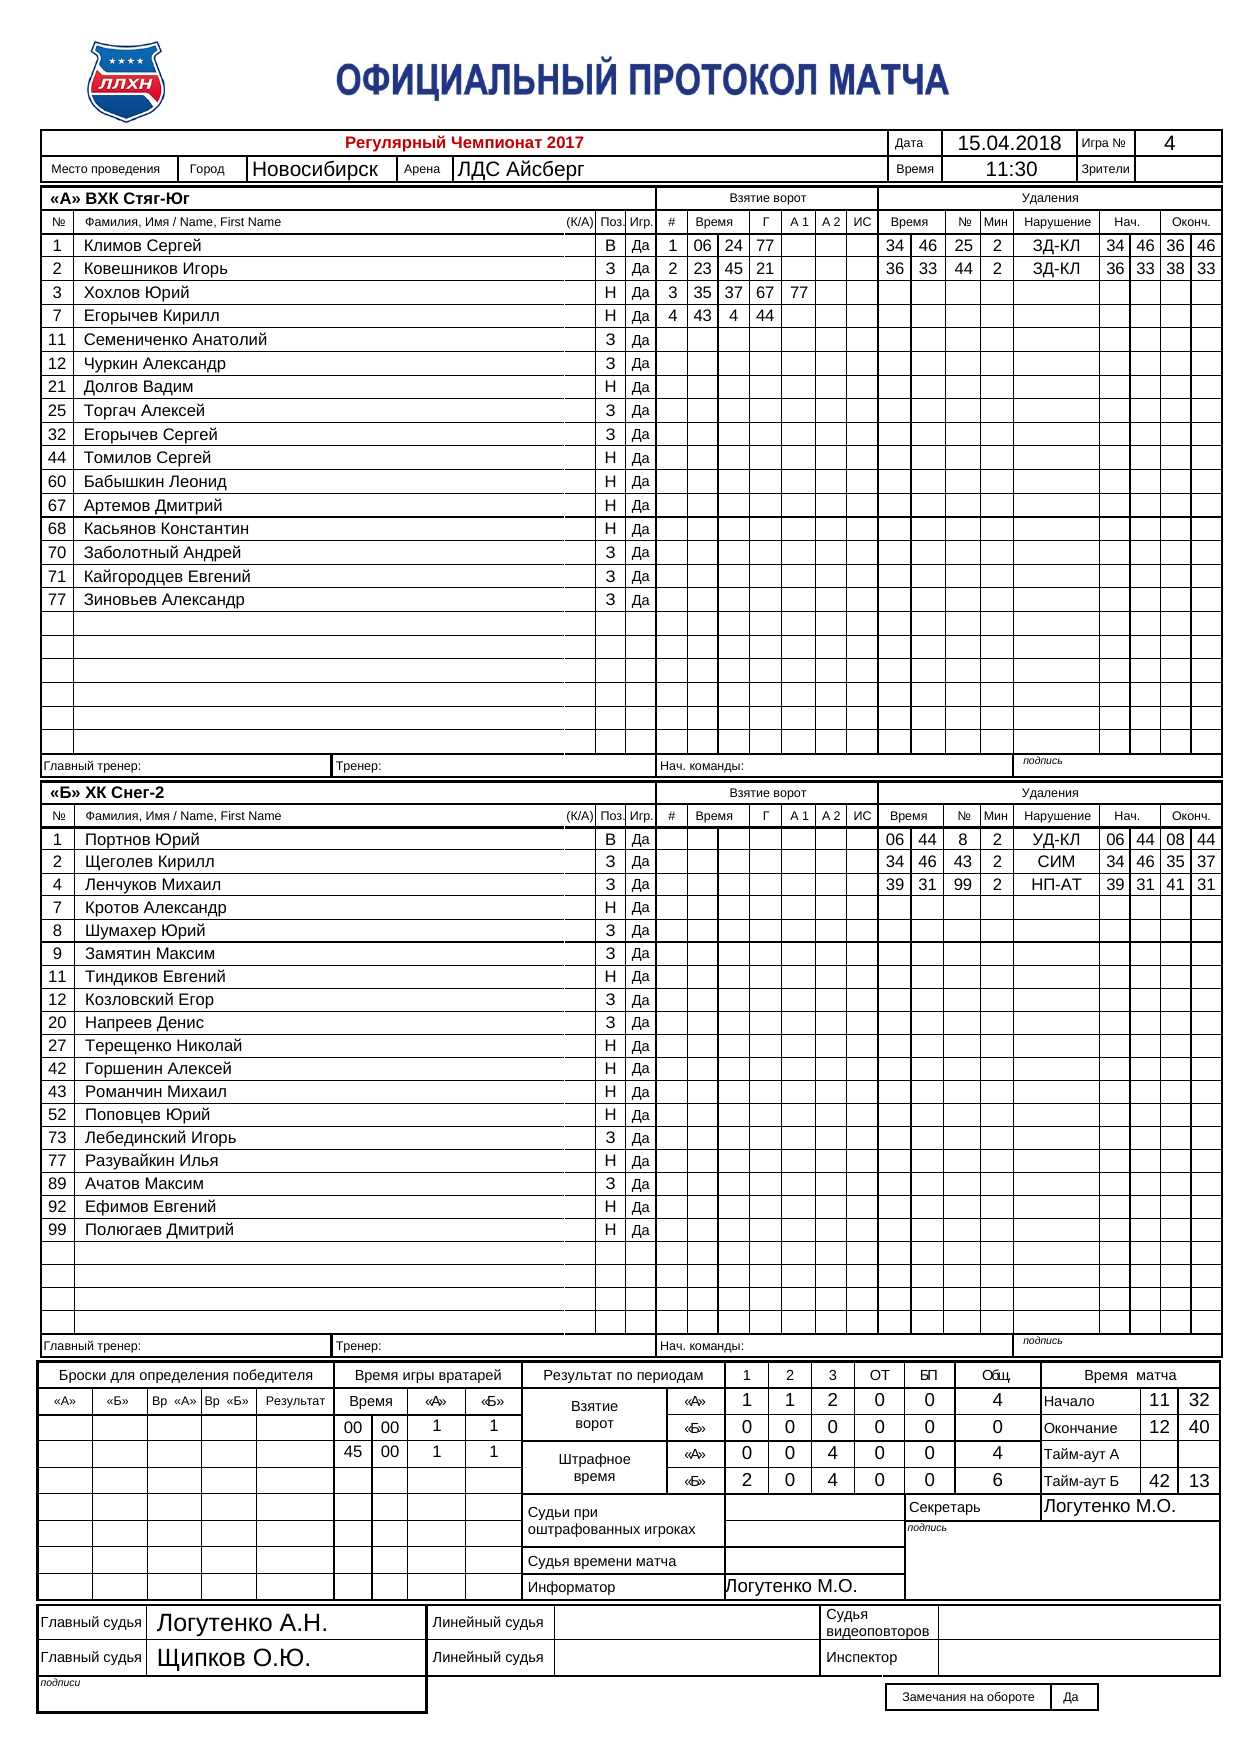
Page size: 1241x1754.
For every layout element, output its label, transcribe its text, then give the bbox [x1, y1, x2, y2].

table_cell [946, 588, 980, 611]
table_cell [939, 1640, 1219, 1675]
table_cell [565, 1127, 595, 1149]
table_header Удаления [879, 188, 1221, 209]
table_cell 4 [657, 305, 687, 327]
table_cell Тренер: [333, 755, 655, 776]
table_cell [657, 707, 687, 729]
table_cell [847, 920, 877, 941]
table_cell [1192, 1081, 1221, 1103]
table_cell [912, 399, 945, 422]
table_cell Да [626, 281, 655, 303]
table_cell (К/А) [565, 211, 595, 233]
table_cell 2 [981, 850, 1013, 872]
table_cell [1014, 920, 1099, 941]
table_cell [257, 1416, 333, 1440]
table_cell [565, 1104, 595, 1126]
table_cell [782, 1242, 815, 1264]
table_cell А 1 [782, 805, 815, 826]
table_cell [719, 1035, 749, 1057]
table_cell 32 [42, 423, 73, 445]
table_cell [688, 1196, 717, 1218]
table_cell [719, 1311, 749, 1333]
table_cell 1 [466, 1416, 521, 1440]
table_cell [657, 1150, 687, 1172]
table_cell [688, 565, 717, 587]
table_cell 4 [812, 1442, 854, 1467]
table_cell [1014, 565, 1099, 587]
table_cell [1099, 1682, 1220, 1711]
table_cell 36 [879, 257, 910, 280]
table_cell [912, 707, 945, 729]
table_cell [202, 1416, 256, 1440]
table_cell Поповцев Юрий [75, 1104, 564, 1126]
table_cell 2 [812, 1389, 854, 1413]
table_cell [879, 659, 910, 682]
table_cell [1161, 896, 1190, 918]
table_cell [1014, 423, 1099, 445]
table_cell 31 [1131, 874, 1160, 895]
table_cell [782, 874, 815, 895]
table_cell [750, 470, 781, 493]
table_cell 99 [944, 874, 980, 895]
table_cell [1131, 636, 1160, 658]
table_cell [1192, 1242, 1221, 1264]
table_cell [1192, 636, 1221, 658]
table_cell [750, 612, 781, 634]
table_cell Время [688, 211, 749, 233]
table_cell Нарушение [1014, 805, 1099, 826]
table_cell З [596, 588, 625, 611]
table_cell [1192, 896, 1221, 918]
table_cell З [596, 399, 625, 422]
table_cell [657, 1081, 687, 1103]
table_cell [565, 989, 595, 1011]
table_cell [626, 659, 655, 682]
table_cell Н [596, 494, 625, 516]
table_cell 38 [1161, 257, 1190, 280]
table_cell [466, 1547, 521, 1573]
table_cell [847, 829, 877, 849]
table_cell [750, 1311, 781, 1333]
table_cell [981, 1311, 1013, 1333]
table_cell [782, 707, 815, 729]
table_cell [1100, 989, 1129, 1011]
table_cell [912, 1196, 943, 1218]
table_cell [42, 1242, 74, 1264]
table_cell [688, 1058, 717, 1079]
table_cell [750, 328, 781, 351]
table_cell [1014, 896, 1099, 918]
table_cell [912, 1311, 943, 1333]
table_cell [847, 1173, 877, 1195]
table_cell [1100, 305, 1129, 327]
table_cell [1014, 683, 1099, 706]
table_cell [816, 730, 846, 753]
table_cell [1192, 1035, 1221, 1057]
table_cell подпись [906, 1522, 1219, 1599]
table_cell [688, 659, 717, 682]
table_cell [565, 1035, 595, 1057]
table_cell ЛДС Айсберг [454, 157, 887, 181]
table_cell Да [626, 1150, 655, 1172]
table_cell [847, 235, 877, 256]
table_cell [565, 874, 595, 895]
table_cell [1100, 707, 1129, 729]
table_cell [719, 1081, 749, 1103]
table_cell Мин [981, 211, 1013, 233]
table_cell [750, 683, 781, 706]
table_cell 1 [42, 829, 74, 849]
table_cell [782, 850, 815, 872]
table_cell № [42, 805, 74, 826]
table_cell Зрители [1078, 157, 1134, 181]
table_cell [1100, 1196, 1129, 1218]
table_cell [688, 1219, 717, 1241]
table_cell Да [626, 1058, 655, 1079]
table_cell 43 [944, 850, 980, 872]
table_cell [847, 874, 877, 895]
table_cell [688, 896, 717, 918]
table_cell [1131, 1104, 1160, 1126]
table_cell [565, 281, 595, 303]
table_cell Да [626, 235, 655, 256]
table_cell [688, 683, 717, 706]
table_cell [750, 1265, 781, 1287]
table_cell [1192, 1173, 1221, 1195]
table_cell [719, 943, 749, 964]
table_cell [1014, 1265, 1099, 1287]
table_cell 42 [1141, 1468, 1177, 1493]
table_cell [148, 1441, 201, 1467]
table_cell 44 [912, 829, 943, 849]
table_cell [1192, 423, 1221, 445]
table_cell [565, 565, 595, 587]
table_cell [688, 1288, 717, 1310]
table_cell 4 [42, 874, 74, 895]
table_cell Чуркин Александр [74, 352, 564, 374]
table_cell [816, 1219, 846, 1241]
table_cell [466, 1468, 521, 1493]
table_cell [565, 943, 595, 964]
table_cell 0 [956, 1415, 1040, 1440]
table_cell [750, 829, 781, 849]
table_cell [657, 612, 687, 634]
table_cell [1014, 1081, 1099, 1103]
table_cell [1192, 399, 1221, 422]
table_cell Н [596, 470, 625, 493]
table_cell 43 [688, 305, 717, 327]
table_cell 73 [42, 1127, 74, 1149]
table_cell [148, 1416, 201, 1440]
table_cell [1131, 1058, 1160, 1079]
table_cell [1100, 352, 1129, 374]
table_cell 31 [1192, 874, 1221, 895]
table_cell [42, 659, 73, 682]
table_cell 33 [1131, 257, 1160, 280]
table_cell [1131, 730, 1160, 753]
table_cell Время [879, 805, 943, 826]
table_cell [688, 730, 717, 753]
table_cell Время [688, 805, 749, 826]
table_cell [1014, 1104, 1099, 1126]
table_cell [1192, 683, 1221, 706]
table_cell [946, 494, 980, 516]
table_cell [75, 1265, 564, 1287]
table_cell [373, 1574, 407, 1599]
table_cell Тиндиков Евгений [75, 966, 564, 987]
table_cell [719, 850, 749, 872]
table_cell Да [626, 1081, 655, 1103]
table_cell [782, 1104, 815, 1126]
table_cell [688, 518, 717, 540]
table_cell 45 [335, 1441, 371, 1467]
table_cell [719, 966, 749, 987]
table_cell [782, 612, 815, 634]
table_cell 0 [726, 1415, 768, 1440]
table_cell З [596, 328, 625, 351]
table_cell [879, 1196, 910, 1218]
table_cell [719, 399, 749, 422]
table_cell Романчин Михаил [75, 1081, 564, 1103]
table_cell Время [889, 157, 941, 181]
table_cell [626, 683, 655, 706]
table_cell [750, 518, 781, 540]
table_cell [657, 943, 687, 964]
table_cell [847, 1311, 877, 1333]
table_cell [981, 707, 1013, 729]
table_cell Томилов Сергей [74, 446, 564, 469]
table_cell [688, 1127, 717, 1149]
table_cell [1100, 683, 1129, 706]
table_cell [750, 1058, 781, 1079]
table_cell Главный тренер: [42, 755, 330, 776]
table_cell [688, 470, 717, 493]
table_cell 2 [981, 829, 1013, 849]
table_cell «А» [408, 1389, 465, 1413]
table_cell [981, 1196, 1013, 1218]
table_cell [816, 683, 846, 706]
table_cell [719, 470, 749, 493]
table_cell [981, 399, 1013, 422]
table_cell [148, 1521, 201, 1546]
table_cell [782, 470, 815, 493]
table_cell [946, 376, 980, 398]
table_cell Линейный судья [428, 1640, 554, 1675]
table_cell [879, 328, 910, 351]
table_cell [750, 1173, 781, 1195]
table_cell [565, 1219, 595, 1241]
table_cell [1100, 1219, 1129, 1241]
table_cell [782, 1173, 815, 1195]
table_cell 43 [42, 1081, 74, 1103]
table_cell Главный судья [39, 1640, 146, 1675]
table_cell [626, 612, 655, 634]
table_cell [565, 920, 595, 941]
table_cell [782, 683, 815, 706]
table_cell [1131, 1242, 1160, 1264]
table_cell [1192, 1219, 1221, 1241]
table_cell [879, 707, 910, 729]
table_cell 33 [912, 257, 945, 280]
table_cell [688, 1035, 717, 1057]
table_cell [657, 829, 687, 849]
table_cell [981, 1242, 1013, 1264]
table_cell [335, 1468, 371, 1493]
table_cell 13 [1179, 1468, 1219, 1493]
table_header Да [1052, 1685, 1097, 1709]
table_cell 2 [42, 850, 74, 872]
table_cell [93, 1494, 147, 1520]
table_cell [1100, 423, 1129, 445]
table_cell [816, 1058, 846, 1079]
table_cell [750, 707, 781, 729]
table_cell [879, 989, 910, 1011]
table_cell 2 [981, 257, 1013, 280]
table_cell Зиновьев Александр [74, 588, 564, 611]
table_cell [1131, 989, 1160, 1011]
table_cell [981, 1150, 1013, 1172]
table_cell [596, 1242, 625, 1264]
table_cell # [657, 211, 687, 233]
table_cell [657, 874, 687, 895]
table_cell Главный тренер: [42, 1335, 330, 1356]
table_cell Логутенко А.Н. [147, 1606, 425, 1639]
table_cell [912, 494, 945, 516]
table_cell Шумахер Юрий [75, 920, 564, 941]
table_cell [657, 1104, 687, 1126]
table_cell [816, 565, 846, 587]
table_cell [782, 966, 815, 987]
table_cell [782, 989, 815, 1011]
table_cell [719, 920, 749, 941]
table_cell [1014, 494, 1099, 516]
table_cell [1136, 157, 1221, 181]
table_cell «А» [39, 1389, 92, 1413]
table_cell [782, 1311, 815, 1333]
table_cell 0 [812, 1415, 854, 1440]
table_header Игра № [1078, 131, 1134, 155]
table_cell [1014, 730, 1099, 753]
table_cell [816, 989, 846, 1011]
table_cell Инспектор [821, 1640, 938, 1675]
table_cell [1131, 943, 1160, 964]
table_cell [257, 1468, 333, 1493]
table_cell [565, 1242, 595, 1264]
table_cell [42, 1288, 74, 1310]
table_cell Штрафное время [523, 1442, 666, 1493]
table_cell [42, 1311, 74, 1333]
table_cell [1161, 305, 1190, 327]
table_cell [565, 1173, 595, 1195]
table_cell [1131, 588, 1160, 611]
table_cell [373, 1494, 407, 1520]
table_cell [42, 1265, 74, 1287]
table_cell [1131, 541, 1160, 564]
table_cell [202, 1547, 256, 1573]
table_cell [750, 399, 781, 422]
table_cell [912, 518, 945, 540]
table_cell Н [596, 518, 625, 540]
table_cell [981, 281, 1013, 303]
table_cell [373, 1547, 407, 1573]
table_cell Да [626, 943, 655, 964]
table_cell [1192, 352, 1221, 374]
table_cell [1131, 494, 1160, 516]
table_cell Полюгаев Дмитрий [75, 1219, 564, 1241]
table_cell 7 [42, 305, 73, 327]
table_cell Хохлов Юрий [74, 281, 564, 303]
table_cell [847, 989, 877, 1011]
table_cell [1192, 1150, 1221, 1172]
table_cell «А» [668, 1389, 724, 1413]
table_cell [596, 612, 625, 634]
table_cell [944, 943, 980, 964]
table_cell 0 [855, 1415, 904, 1440]
table_cell [816, 470, 846, 493]
table_cell А 2 [816, 805, 846, 826]
table_cell [981, 989, 1013, 1011]
table_cell [688, 1265, 717, 1287]
table_cell [1131, 1219, 1160, 1241]
table_cell 11 [42, 966, 74, 987]
table_cell [816, 966, 846, 987]
table_cell [1131, 659, 1160, 682]
table_cell Да [626, 989, 655, 1011]
table_cell [847, 494, 877, 516]
table_cell [565, 1058, 595, 1079]
table_cell [1179, 1441, 1219, 1467]
table_cell [565, 1012, 595, 1033]
table_cell [1161, 943, 1190, 964]
table_cell [688, 352, 717, 374]
table_cell [408, 1521, 465, 1546]
table_cell [596, 1311, 625, 1333]
table_cell [719, 446, 749, 469]
table_cell [565, 966, 595, 987]
table_cell Да [626, 1012, 655, 1033]
table_header Удаления [879, 783, 1221, 803]
table_cell [565, 235, 595, 256]
table_cell [93, 1441, 147, 1467]
table_cell [1161, 1058, 1190, 1079]
table_cell [596, 1288, 625, 1310]
table_cell [373, 1521, 407, 1546]
table_cell 34 [1100, 850, 1129, 872]
table_cell [466, 1574, 521, 1599]
table_cell [1161, 1127, 1190, 1149]
table_cell [719, 494, 749, 516]
table_cell [1100, 612, 1129, 634]
table_cell [879, 1265, 910, 1287]
table_cell [782, 541, 815, 564]
table_cell [946, 518, 980, 540]
table_cell Тайм-аут Б [1042, 1468, 1140, 1493]
table_cell [1161, 612, 1190, 634]
table_cell [74, 707, 564, 729]
table_cell 2 [726, 1468, 768, 1493]
table_header Броски для определения победителя [39, 1363, 333, 1387]
table_cell [750, 1288, 781, 1310]
table_header 1 [726, 1363, 768, 1387]
table_cell [1014, 588, 1099, 611]
table_cell [719, 1150, 749, 1172]
table_cell [1100, 920, 1129, 941]
table_cell Да [626, 565, 655, 587]
table_cell 67 [42, 494, 73, 516]
table_cell [565, 470, 595, 493]
table_cell [1161, 1173, 1190, 1195]
table_cell [688, 446, 717, 469]
table_cell [816, 1150, 846, 1172]
table_cell [719, 1104, 749, 1126]
table_cell [657, 1012, 687, 1033]
table_cell [1131, 683, 1160, 706]
table_cell Семениченко Анатолий [74, 328, 564, 351]
table_cell [626, 1288, 655, 1310]
table_cell [1014, 1173, 1099, 1195]
table_cell [816, 850, 846, 872]
table_cell [42, 612, 73, 634]
table_cell [688, 494, 717, 516]
table_cell [688, 588, 717, 611]
table_cell [688, 328, 717, 351]
table_cell [726, 1548, 904, 1573]
table_cell [750, 1219, 781, 1241]
table_cell [719, 989, 749, 1011]
table_cell [74, 659, 564, 682]
table_cell [1192, 281, 1221, 303]
table_cell [879, 920, 910, 941]
table_cell 67 [750, 281, 781, 303]
table_cell [750, 966, 781, 987]
table_cell [847, 1265, 877, 1287]
table_cell [1131, 1035, 1160, 1057]
table_cell [782, 1265, 815, 1287]
table_cell подпись [1014, 755, 1221, 776]
table_cell [565, 305, 595, 327]
table_cell [981, 1104, 1013, 1126]
table_header Общ. [956, 1363, 1040, 1387]
table_cell Судья времени матча [523, 1548, 724, 1573]
table_cell [596, 707, 625, 729]
table_cell [912, 376, 945, 398]
table_cell [750, 1150, 781, 1172]
table_cell [657, 494, 687, 516]
table_cell 99 [42, 1219, 74, 1241]
table_cell [782, 257, 815, 280]
table_cell Поз. [596, 805, 625, 826]
table_cell [782, 1150, 815, 1172]
table_cell НП-АТ [1014, 874, 1099, 895]
table_cell 2 [42, 257, 73, 280]
table_cell [879, 494, 910, 516]
table_cell [719, 588, 749, 611]
table_cell Н [596, 966, 625, 987]
table_cell [1100, 541, 1129, 564]
table_cell [596, 1265, 625, 1287]
table_cell [782, 829, 815, 849]
table_cell [1131, 1127, 1160, 1149]
table_cell [39, 1468, 92, 1493]
table_cell [565, 446, 595, 469]
table_cell Судья видеоповторов [821, 1606, 938, 1639]
table_cell [148, 1574, 201, 1599]
table_cell [75, 1311, 564, 1333]
table_cell 11:30 [943, 157, 1076, 181]
table_cell [879, 896, 910, 918]
table_cell «Б » [466, 1389, 521, 1413]
table_cell [782, 1035, 815, 1057]
table_cell 1 [466, 1441, 521, 1467]
table_cell Н [596, 446, 625, 469]
table_cell [626, 730, 655, 753]
table_cell [596, 636, 625, 658]
table_cell [596, 730, 625, 753]
table_cell [879, 541, 910, 564]
table_cell [816, 1173, 846, 1195]
table_cell [981, 470, 1013, 493]
table_cell [981, 683, 1013, 706]
table_cell [847, 1058, 877, 1079]
table_cell Артемов Дмитрий [74, 494, 564, 516]
table_cell [1192, 989, 1221, 1011]
table_cell [565, 423, 595, 445]
table_cell [657, 470, 687, 493]
table_cell [750, 989, 781, 1011]
table_cell [847, 376, 877, 398]
table_cell [428, 1677, 882, 1711]
table_cell [816, 1012, 846, 1033]
table_cell [39, 1574, 92, 1599]
table_cell З [596, 257, 625, 280]
table_cell [879, 1081, 910, 1103]
table_cell 9 [42, 943, 74, 964]
table_cell З [596, 423, 625, 445]
table_header БП [905, 1363, 954, 1387]
table_cell 39 [1100, 874, 1129, 895]
table_cell [1161, 730, 1190, 753]
table_cell Да [626, 1173, 655, 1195]
table_cell [944, 1265, 980, 1287]
table_cell 77 [42, 588, 73, 611]
table_cell [1100, 659, 1129, 682]
table_cell [1131, 423, 1160, 445]
table_cell [42, 636, 73, 658]
table_cell [816, 1196, 846, 1218]
table_cell [719, 1242, 749, 1264]
table_cell [626, 1265, 655, 1287]
table_cell [719, 683, 749, 706]
table_cell [1131, 518, 1160, 540]
table_cell [565, 541, 595, 564]
table_cell [565, 376, 595, 398]
table_cell [912, 1127, 943, 1149]
table_cell [1131, 352, 1160, 374]
table_cell [782, 636, 815, 658]
table_cell [1131, 399, 1160, 422]
table_cell [1100, 1288, 1129, 1310]
table_cell [1131, 565, 1160, 587]
table_cell Нач. [1100, 211, 1160, 233]
table_cell Н [596, 1035, 625, 1057]
table_cell ЗД-КЛ [1014, 257, 1099, 280]
table_cell [944, 1196, 980, 1218]
table_cell [1100, 943, 1129, 964]
table_cell Арена [398, 157, 452, 181]
table_cell 41 [1161, 874, 1190, 895]
table_cell [912, 352, 945, 374]
table_cell 4 [956, 1442, 1040, 1467]
table_cell [1100, 1242, 1129, 1264]
table_cell Поз. [596, 211, 625, 233]
table_cell [912, 565, 945, 587]
table_cell Торгач Алексей [74, 399, 564, 422]
table_cell [657, 588, 687, 611]
table_cell ЗД-КЛ [1014, 235, 1099, 256]
table_cell [816, 829, 846, 849]
table_cell [688, 829, 717, 849]
table_cell 45 [719, 257, 749, 280]
table_cell [466, 1494, 521, 1520]
table_cell [75, 1242, 564, 1264]
table_cell [847, 1127, 877, 1149]
table_cell [657, 1311, 687, 1333]
table_cell [565, 1150, 595, 1172]
table_cell 06 [879, 829, 910, 849]
table_cell [912, 1104, 943, 1126]
table_cell Да [626, 850, 655, 872]
table_cell [1014, 989, 1099, 1011]
table_cell Взятие ворот [523, 1389, 666, 1440]
table_cell [1161, 966, 1190, 987]
table_cell [944, 1035, 980, 1057]
table_cell [1100, 1081, 1129, 1103]
table_cell 35 [688, 281, 717, 303]
table_cell 25 [946, 235, 980, 256]
table_cell [688, 989, 717, 1011]
table_cell [816, 305, 846, 327]
table_cell 35 [1161, 850, 1190, 872]
table_cell [1161, 683, 1190, 706]
table_cell [879, 730, 910, 753]
table_cell [1161, 494, 1190, 516]
table_cell [1100, 1035, 1129, 1057]
table_cell [782, 235, 815, 256]
table_cell [1014, 305, 1099, 327]
table_cell [912, 1288, 943, 1310]
table_header Результат по периодам [523, 1363, 724, 1387]
table_cell 20 [42, 1012, 74, 1033]
table_cell [565, 494, 595, 516]
table_cell [726, 1521, 904, 1546]
table_cell [688, 1173, 717, 1195]
table_cell Оконч. [1161, 805, 1221, 826]
table_cell [719, 636, 749, 658]
table_cell [657, 966, 687, 987]
table_cell [879, 588, 910, 611]
table_cell З [596, 943, 625, 964]
table_cell Главный судья [39, 1606, 146, 1639]
table_cell [565, 829, 595, 849]
table_cell [626, 1311, 655, 1333]
table_cell [847, 943, 877, 964]
table_cell 3 [42, 281, 73, 303]
table_cell [816, 896, 846, 918]
table_cell [93, 1416, 147, 1440]
table_cell 12 [42, 989, 74, 1011]
table_cell [565, 850, 595, 872]
table_cell Новосибирск [248, 157, 396, 181]
table_cell [565, 659, 595, 682]
table_cell [981, 1288, 1013, 1310]
table_cell [879, 1104, 910, 1126]
table_cell [565, 399, 595, 422]
table_cell [555, 1640, 819, 1675]
table_cell [93, 1574, 147, 1599]
table_cell [257, 1441, 333, 1467]
table_cell 31 [912, 874, 943, 895]
table_cell 34 [879, 235, 910, 256]
table_cell 3 [657, 281, 687, 303]
table_cell 0 [855, 1442, 904, 1467]
table_cell [816, 1311, 846, 1333]
table_cell Да [626, 1127, 655, 1149]
table_cell [408, 1468, 465, 1493]
table_cell [1192, 1311, 1221, 1333]
table_cell Фамилия, Имя / Name, First Name [75, 805, 565, 826]
table_cell Заболотный Андрей [74, 541, 564, 564]
table_cell [1161, 1219, 1190, 1241]
table_cell [816, 494, 846, 516]
table_cell [1014, 659, 1099, 682]
table_cell Время [879, 211, 945, 233]
table_cell [1192, 943, 1221, 964]
table_cell [944, 1104, 980, 1126]
table_cell 0 [726, 1442, 768, 1467]
table_cell [981, 636, 1013, 658]
table_cell № [946, 211, 980, 233]
table_cell [879, 1150, 910, 1172]
table_cell 44 [42, 446, 73, 469]
table_cell (К/А) [565, 805, 595, 826]
table_cell [1192, 376, 1221, 398]
table_cell [750, 423, 781, 445]
table_cell 0 [905, 1442, 954, 1467]
table_cell [1131, 1081, 1160, 1103]
table_cell З [596, 541, 625, 564]
table_cell 46 [1131, 235, 1160, 256]
table_cell Игр. [626, 805, 655, 826]
table_cell Да [626, 470, 655, 493]
table_cell [750, 1242, 781, 1264]
table_cell Н [596, 376, 625, 398]
table_cell 0 [905, 1415, 954, 1440]
table_cell [657, 636, 687, 658]
table_cell 33 [1192, 257, 1221, 280]
table_cell [981, 920, 1013, 941]
table_cell № [944, 805, 980, 826]
table_cell [847, 1104, 877, 1126]
table_cell [1161, 1012, 1190, 1033]
table_cell [1131, 1150, 1160, 1172]
table_cell [257, 1494, 333, 1520]
table_header «А» ВХК Стяг-Юг [42, 188, 655, 209]
table_cell 71 [42, 565, 73, 587]
table_cell [1100, 588, 1129, 611]
table_cell [944, 920, 980, 941]
table_cell [750, 494, 781, 516]
table_cell [750, 352, 781, 374]
table_cell 44 [946, 257, 980, 280]
table_cell [1131, 612, 1160, 634]
table_cell Климов Сергей [74, 235, 564, 256]
table_cell подпись [1014, 1335, 1221, 1356]
table_cell [1161, 659, 1190, 682]
table_cell [879, 1242, 910, 1264]
table_cell [1014, 446, 1099, 469]
table_cell [847, 636, 877, 658]
table_cell Результат [257, 1389, 333, 1413]
table_cell 2 [981, 874, 1013, 895]
table_cell [782, 1058, 815, 1079]
table_cell 0 [905, 1468, 954, 1493]
table_cell [202, 1574, 256, 1599]
table_cell [944, 896, 980, 918]
table_cell [912, 1058, 943, 1079]
table_cell 37 [1192, 850, 1221, 872]
table_cell [750, 1012, 781, 1033]
table_cell [816, 874, 846, 895]
table_cell [981, 966, 1013, 987]
table_cell Лебединский Игорь [75, 1127, 564, 1149]
table_cell [847, 470, 877, 493]
table_cell [944, 1311, 980, 1333]
table_cell 52 [42, 1104, 74, 1126]
table_cell Мин [981, 805, 1013, 826]
table_cell В [596, 235, 625, 256]
table_cell Да [626, 399, 655, 422]
table_cell [944, 966, 980, 987]
table_cell [719, 730, 749, 753]
table_cell [1161, 1081, 1190, 1103]
table_cell [946, 470, 980, 493]
table_cell [946, 707, 980, 729]
table_cell [782, 659, 815, 682]
table_cell 1 [42, 235, 73, 256]
table_cell [879, 518, 910, 540]
table_cell А 2 [816, 211, 846, 233]
table_cell [1014, 1288, 1099, 1310]
table_cell [912, 730, 945, 753]
table_cell [1161, 588, 1190, 611]
table_cell [847, 896, 877, 918]
table_cell [1014, 707, 1099, 729]
table_cell Окончание [1042, 1415, 1140, 1440]
table_cell [596, 683, 625, 706]
table_cell [912, 1081, 943, 1103]
table_cell [944, 1012, 980, 1033]
table_cell [565, 1081, 595, 1103]
table_cell [1014, 376, 1099, 398]
table_cell [912, 541, 945, 564]
table_cell Н [596, 1058, 625, 1079]
table_cell Да [626, 518, 655, 540]
table_cell [981, 423, 1013, 445]
table_cell 34 [1100, 235, 1129, 256]
table_cell Да [626, 423, 655, 445]
table_cell [912, 1219, 943, 1241]
table_cell «А» [668, 1442, 724, 1467]
table_cell 40 [1179, 1415, 1219, 1440]
table_cell [879, 1219, 910, 1241]
table_header «Б» ХК Снег-2 [42, 783, 655, 803]
table_cell [879, 565, 910, 587]
table_cell [1014, 541, 1099, 564]
table_cell Да [626, 352, 655, 374]
table_cell [335, 1494, 371, 1520]
table_cell [1100, 1012, 1129, 1033]
table_cell [879, 423, 910, 445]
table_cell [1131, 1288, 1160, 1310]
table_cell [688, 1242, 717, 1264]
table_cell [847, 446, 877, 469]
table_cell [816, 1081, 846, 1103]
table_cell [1192, 588, 1221, 611]
table_cell З [596, 565, 625, 587]
table_cell 1 [657, 235, 687, 256]
table_cell [1100, 966, 1129, 987]
table_cell 68 [42, 518, 73, 540]
table_cell [1100, 1127, 1129, 1149]
table_cell [1161, 281, 1190, 303]
table_cell 0 [769, 1442, 811, 1467]
table_cell [1131, 1311, 1160, 1333]
table_cell 44 [1192, 829, 1221, 849]
picture [5, 28, 1179, 129]
table_cell Время [335, 1389, 407, 1413]
table_cell [981, 565, 1013, 587]
table_cell [657, 1058, 687, 1079]
table_cell Портнов Юрий [75, 829, 564, 849]
table_cell [1192, 470, 1221, 493]
table_cell [1014, 1035, 1099, 1057]
table_cell [719, 896, 749, 918]
table_cell [148, 1547, 201, 1573]
table_cell [944, 989, 980, 1011]
table_cell [847, 730, 877, 753]
table_cell З [596, 850, 625, 872]
table_cell [981, 305, 1013, 327]
table_cell [1131, 1196, 1160, 1218]
table_cell [1192, 707, 1221, 729]
table_cell 1 [408, 1441, 465, 1467]
table_cell Линейный судья [428, 1606, 554, 1639]
table_cell [1192, 1265, 1221, 1287]
table_cell [1014, 966, 1099, 987]
table_cell [1192, 1012, 1221, 1033]
table_header Замечания на обороте [887, 1685, 1050, 1709]
table_cell [981, 1265, 1013, 1287]
table_cell [750, 659, 781, 682]
table_cell [912, 446, 945, 469]
table_cell «Б» [668, 1415, 724, 1440]
table_cell [847, 659, 877, 682]
table_cell [1100, 565, 1129, 587]
table_cell [782, 1127, 815, 1149]
table_cell [719, 1265, 749, 1287]
table_cell [981, 588, 1013, 611]
table_cell 7 [42, 896, 74, 918]
table_cell [912, 1242, 943, 1264]
table_cell [657, 920, 687, 941]
table_cell [565, 588, 595, 611]
table_cell [946, 730, 980, 753]
table_cell [1014, 1219, 1099, 1241]
table_cell [1100, 281, 1129, 303]
table_cell [565, 1196, 595, 1218]
table_cell «Б» [668, 1468, 724, 1493]
table_cell [1014, 1150, 1099, 1172]
table_cell 32 [1179, 1389, 1219, 1413]
table_cell [1161, 989, 1190, 1011]
table_cell [816, 943, 846, 964]
table_cell [879, 305, 910, 327]
table_cell [912, 281, 945, 303]
table_cell [782, 1081, 815, 1103]
table_cell [782, 446, 815, 469]
table_cell З [596, 989, 625, 1011]
table_cell [1161, 423, 1190, 445]
table_cell [782, 920, 815, 941]
table_cell [408, 1547, 465, 1573]
table_cell [1014, 518, 1099, 540]
table_cell [750, 1196, 781, 1218]
table_cell 12 [1141, 1415, 1177, 1440]
table_cell [816, 707, 846, 729]
table_cell [1100, 730, 1129, 753]
table_cell [1161, 1104, 1190, 1126]
table_cell [42, 730, 73, 753]
table_cell [816, 1035, 846, 1057]
table_cell 44 [1131, 829, 1160, 849]
table_cell [1100, 470, 1129, 493]
table_cell [816, 588, 846, 611]
table_cell [946, 423, 980, 445]
table_cell 21 [42, 376, 73, 398]
table_cell Да [626, 896, 655, 918]
table_cell [981, 1173, 1013, 1195]
table_cell 00 [373, 1441, 407, 1467]
table_cell [782, 943, 815, 964]
table_cell [39, 1494, 92, 1520]
table_cell [816, 1127, 846, 1149]
table_cell [1014, 1012, 1099, 1033]
table_header Взятие ворот [657, 188, 877, 209]
table_cell 12 [42, 352, 73, 374]
table_cell Город [179, 157, 246, 181]
table_cell [1131, 1012, 1160, 1033]
table_cell [879, 281, 910, 303]
table_header 4 [1136, 131, 1221, 155]
table_cell [719, 1219, 749, 1241]
table_cell [657, 1127, 687, 1149]
table_cell Касьянов Константин [74, 518, 564, 540]
table_cell [981, 541, 1013, 564]
table_cell [657, 565, 687, 587]
table_cell [719, 423, 749, 445]
table_cell [981, 659, 1013, 682]
table_cell Да [626, 328, 655, 351]
table_cell [946, 352, 980, 374]
table_header Дата [889, 131, 941, 155]
table_cell Н [596, 1081, 625, 1103]
table_cell 46 [912, 850, 943, 872]
table_cell Щеголев Кирилл [75, 850, 564, 872]
table_cell [39, 1441, 92, 1467]
table_cell Фамилия, Имя / Name, First Name [74, 211, 565, 233]
table_cell [879, 1288, 910, 1310]
table_cell [847, 1288, 877, 1310]
table_cell Горшенин Алексей [75, 1058, 564, 1079]
table_cell [688, 399, 717, 422]
table_cell [816, 1242, 846, 1264]
table_cell [847, 399, 877, 422]
table_cell [1192, 1127, 1221, 1149]
table_cell [1131, 328, 1160, 351]
table_cell [565, 896, 595, 918]
table_cell Бабышкин Леонид [74, 470, 564, 493]
table_cell [1014, 399, 1099, 422]
table_cell [946, 328, 980, 351]
table_cell [816, 541, 846, 564]
table_cell 4 [956, 1389, 1040, 1413]
table_cell [847, 1035, 877, 1057]
table_cell [335, 1574, 371, 1599]
table_cell [816, 328, 846, 351]
table_cell [657, 376, 687, 398]
table_cell [657, 659, 687, 682]
table_cell Да [626, 376, 655, 398]
table_cell [1192, 659, 1221, 682]
table_cell В [596, 829, 625, 849]
table_cell [782, 328, 815, 351]
table_cell Судьи при оштрафованных игроках [523, 1495, 724, 1546]
table_cell [782, 1288, 815, 1310]
table_cell Н [596, 1104, 625, 1126]
table_cell [782, 376, 815, 398]
table_cell [42, 707, 73, 729]
table_cell [1014, 612, 1099, 634]
table_cell [1014, 943, 1099, 964]
table_cell [750, 1081, 781, 1103]
table_cell [912, 1035, 943, 1057]
table_cell [879, 376, 910, 398]
table_cell 21 [750, 257, 781, 280]
table_cell [202, 1441, 256, 1467]
table_cell Козловский Егор [75, 989, 564, 1011]
table_cell [981, 730, 1013, 753]
table_cell [816, 376, 846, 398]
table_cell [912, 943, 943, 964]
table_cell [879, 470, 910, 493]
table_cell [847, 565, 877, 587]
table_cell [596, 659, 625, 682]
table_cell [657, 1265, 687, 1287]
table_cell Да [626, 1219, 655, 1241]
table_cell [565, 730, 595, 753]
table_cell Игр. [626, 211, 655, 233]
table_cell Информатор [523, 1575, 724, 1599]
table_cell [981, 896, 1013, 918]
table_cell [1100, 1173, 1129, 1195]
table_cell [1131, 896, 1160, 918]
table_cell [373, 1468, 407, 1493]
table_cell 8 [42, 920, 74, 941]
table_cell [981, 1035, 1013, 1057]
table_cell 37 [719, 281, 749, 303]
table_cell [657, 423, 687, 445]
table_cell [981, 943, 1013, 964]
table_cell Долгов Вадим [74, 376, 564, 398]
table_cell 46 [1192, 235, 1221, 256]
table_cell З [596, 1012, 625, 1033]
table_cell [847, 1242, 877, 1264]
table_cell [944, 1127, 980, 1149]
table_cell [335, 1521, 371, 1546]
table_cell [657, 1196, 687, 1218]
table_cell [719, 612, 749, 634]
table_cell Щипков О.Ю. [147, 1640, 425, 1675]
table_cell Вр «А» [148, 1389, 201, 1413]
table_cell 92 [42, 1196, 74, 1218]
table_cell 1 [726, 1389, 768, 1413]
table_cell [879, 612, 910, 634]
table_cell [1161, 352, 1190, 374]
table_cell [816, 281, 846, 303]
table_cell подписи [39, 1677, 425, 1711]
table_cell [847, 683, 877, 706]
table_cell [879, 943, 910, 964]
table_cell [657, 730, 687, 753]
table_cell [408, 1574, 465, 1599]
table_cell [42, 683, 73, 706]
table_cell [981, 1012, 1013, 1033]
table_cell [944, 1288, 980, 1310]
table_cell 89 [42, 1173, 74, 1195]
table_cell [944, 1173, 980, 1195]
table_cell [688, 1311, 717, 1333]
table_cell 46 [1131, 850, 1160, 872]
table_cell [1161, 920, 1190, 941]
table_cell 24 [719, 235, 749, 256]
table_cell 4 [719, 305, 749, 327]
table_cell # [657, 805, 687, 826]
table_cell [1100, 328, 1129, 351]
table_cell [750, 943, 781, 964]
table_cell [1014, 1311, 1099, 1333]
table_cell [1014, 281, 1099, 303]
table_cell [719, 1288, 749, 1310]
table_cell [782, 1196, 815, 1218]
table_cell [981, 446, 1013, 469]
table_cell [1161, 328, 1190, 351]
table_cell [719, 829, 749, 849]
table_cell Н [596, 305, 625, 327]
table_cell [1100, 376, 1129, 398]
table_cell 6 [956, 1468, 1040, 1493]
table_cell [257, 1547, 333, 1573]
table_cell [1014, 470, 1099, 493]
table_cell [555, 1606, 819, 1639]
table_cell [750, 376, 781, 398]
table_cell [74, 636, 564, 658]
table_cell [1192, 1196, 1221, 1218]
table_cell [39, 1521, 92, 1546]
table_cell [912, 920, 943, 941]
table_header Взятие ворот [657, 783, 877, 803]
table_cell Терещенко Николай [75, 1035, 564, 1057]
table_cell [847, 1196, 877, 1218]
table_header Время игры вратарей [335, 1363, 521, 1387]
table_cell 77 [750, 235, 781, 256]
table_cell [688, 943, 717, 964]
table_cell [912, 305, 945, 327]
table_cell [1192, 328, 1221, 351]
table_cell [883, 1677, 1220, 1681]
table_cell [847, 966, 877, 987]
table_cell Ефимов Евгений [75, 1196, 564, 1218]
table_cell Егорычев Кирилл [74, 305, 564, 327]
table_cell 70 [42, 541, 73, 564]
table_cell 36 [1161, 235, 1190, 256]
table_cell 8 [944, 829, 980, 849]
table_cell [719, 1058, 749, 1079]
table_cell [335, 1547, 371, 1573]
table_cell [879, 636, 910, 658]
table_cell [981, 518, 1013, 540]
table_cell [847, 1219, 877, 1241]
table_cell ИС [847, 805, 877, 826]
table_cell [719, 1127, 749, 1149]
table_cell [1100, 399, 1129, 422]
table_cell [1014, 352, 1099, 374]
table_cell [565, 328, 595, 351]
table_cell [1014, 328, 1099, 351]
table_cell 77 [42, 1150, 74, 1172]
table_cell 0 [769, 1415, 811, 1440]
table_cell [565, 707, 595, 729]
table_cell Нач. [1100, 805, 1160, 826]
table_cell [1100, 494, 1129, 516]
table_cell [782, 730, 815, 753]
table_cell [847, 281, 877, 303]
table_cell Разувайкин Илья [75, 1150, 564, 1172]
table_cell [1161, 1265, 1190, 1287]
table_cell [1161, 1288, 1190, 1310]
table_cell [657, 896, 687, 918]
table_cell [1100, 446, 1129, 469]
table_cell [719, 565, 749, 587]
table_cell [148, 1494, 201, 1520]
table_cell [1131, 376, 1160, 398]
table_cell Да [626, 920, 655, 941]
table_cell [847, 1081, 877, 1103]
table_cell [1100, 1311, 1129, 1333]
table_cell [688, 966, 717, 987]
table_cell 0 [769, 1468, 811, 1493]
table_cell Логутенко М.О. [1042, 1495, 1219, 1520]
table_cell [1100, 1265, 1129, 1287]
table_cell [981, 1127, 1013, 1149]
table_cell 39 [879, 874, 910, 895]
table_cell [946, 659, 980, 682]
table_cell [946, 305, 980, 327]
table_cell [1161, 1196, 1190, 1218]
table_cell «Б» [93, 1389, 147, 1413]
table_cell [1192, 966, 1221, 987]
table_cell [847, 257, 877, 280]
table_cell [1131, 305, 1160, 327]
table_cell [39, 1416, 92, 1440]
table_cell [750, 896, 781, 918]
table_cell [847, 1150, 877, 1172]
table_cell [847, 305, 877, 327]
table_cell [946, 541, 980, 564]
table_cell Логутенко М.О. [726, 1575, 904, 1599]
table_cell 08 [1161, 829, 1190, 849]
table_cell СИМ [1014, 850, 1099, 872]
table_cell [688, 423, 717, 445]
table_cell Ковешников Игорь [74, 257, 564, 280]
table_cell [981, 1081, 1013, 1103]
table_cell З [596, 1173, 625, 1195]
table_cell [1131, 920, 1160, 941]
table_cell З [596, 874, 625, 895]
table_cell Г [750, 805, 781, 826]
table_cell [879, 1127, 910, 1149]
table_cell [202, 1494, 256, 1520]
table_cell З [596, 920, 625, 941]
table_cell [750, 850, 781, 872]
table_cell [816, 352, 846, 374]
table_cell Ленчуков Михаил [75, 874, 564, 895]
table_cell 36 [1100, 257, 1129, 280]
table_cell [847, 612, 877, 634]
table_cell [782, 399, 815, 422]
table_cell [847, 423, 877, 445]
table_cell [1100, 1058, 1129, 1079]
table_header Время матча [1042, 1363, 1219, 1387]
table_cell [1192, 541, 1221, 564]
table_cell [944, 1150, 980, 1172]
table_cell [816, 518, 846, 540]
table_cell [657, 1219, 687, 1241]
table_cell [1131, 707, 1160, 729]
table_cell [879, 1173, 910, 1195]
table_cell [688, 920, 717, 941]
table_cell [657, 989, 687, 1011]
table_cell З [596, 1127, 625, 1149]
table_cell 27 [42, 1035, 74, 1057]
table_cell [750, 1035, 781, 1057]
table_cell [1192, 305, 1221, 327]
table_cell [565, 1288, 595, 1310]
table_cell 46 [912, 235, 945, 256]
table_cell 4 [812, 1468, 854, 1493]
table_cell [782, 896, 815, 918]
table_cell [879, 1012, 910, 1033]
table_cell Да [626, 829, 655, 849]
table_cell [719, 1012, 749, 1033]
table_cell [816, 1265, 846, 1287]
table_cell [847, 352, 877, 374]
table_cell [816, 636, 846, 658]
table_cell [1100, 518, 1129, 540]
table_cell [1161, 518, 1190, 540]
table_cell 0 [855, 1468, 904, 1493]
table_cell З [596, 352, 625, 374]
table_cell [912, 683, 945, 706]
table_cell [847, 707, 877, 729]
table_cell [688, 1012, 717, 1033]
table_cell [816, 399, 846, 422]
table_cell 0 [855, 1389, 904, 1413]
table_cell [750, 541, 781, 564]
table_cell Нарушение [1014, 211, 1099, 233]
table_cell [657, 328, 687, 351]
table_cell [912, 1012, 943, 1033]
table_cell [1192, 1104, 1221, 1126]
table_cell [879, 399, 910, 422]
table_cell [944, 1242, 980, 1264]
table_cell Г [750, 211, 781, 233]
table_cell Н [596, 1219, 625, 1241]
table_cell [912, 1265, 943, 1287]
table_cell Да [626, 966, 655, 987]
table_cell Н [596, 896, 625, 918]
table_cell [944, 1058, 980, 1079]
table_cell [688, 612, 717, 634]
table_cell [946, 612, 980, 634]
table_cell [1192, 518, 1221, 540]
table_cell [946, 636, 980, 658]
table_cell [939, 1606, 1219, 1639]
table_cell [657, 1173, 687, 1195]
table_cell Место проведения [42, 157, 177, 181]
table_cell [1161, 565, 1190, 587]
table_cell [688, 850, 717, 872]
table_cell [912, 588, 945, 611]
table_cell Замятин Максим [75, 943, 564, 964]
table_cell ИС [847, 211, 877, 233]
table_cell [719, 352, 749, 374]
table_cell [782, 305, 815, 327]
table_cell [816, 423, 846, 445]
table_cell [816, 257, 846, 280]
table_cell [750, 588, 781, 611]
table_cell Да [626, 257, 655, 280]
table_cell [257, 1521, 333, 1546]
table_cell 23 [688, 257, 717, 280]
table_cell 11 [42, 328, 73, 351]
table_cell [847, 850, 877, 872]
table_cell Н [596, 1196, 625, 1218]
table_cell Н [596, 1150, 625, 1172]
table_cell [565, 636, 595, 658]
table_cell [1014, 1196, 1099, 1218]
table_cell [626, 707, 655, 729]
table_cell [1100, 1150, 1129, 1172]
table_cell Да [626, 588, 655, 611]
table_cell [879, 352, 910, 374]
table_cell [946, 399, 980, 422]
table_cell [657, 446, 687, 469]
table_cell 25 [42, 399, 73, 422]
table_cell [565, 518, 595, 540]
table_cell [719, 1196, 749, 1218]
table_cell [912, 423, 945, 445]
table_cell [1192, 1058, 1221, 1079]
table_cell [75, 1288, 564, 1310]
table_cell [1192, 1288, 1221, 1310]
table_cell [750, 1104, 781, 1126]
table_cell [912, 966, 943, 987]
table_cell [946, 565, 980, 587]
table_cell [981, 328, 1013, 351]
table_cell [1161, 541, 1190, 564]
table_cell [657, 1035, 687, 1057]
table_cell [565, 352, 595, 374]
table_cell Да [626, 1196, 655, 1218]
table_header 3 [812, 1363, 854, 1387]
table_cell [782, 1219, 815, 1241]
table_cell [847, 1012, 877, 1033]
table_cell [782, 494, 815, 516]
table_cell [657, 1288, 687, 1310]
table_cell Тайм-аут А [1042, 1441, 1140, 1467]
table_cell [688, 541, 717, 564]
table_cell [1161, 446, 1190, 469]
table_cell [1014, 1058, 1099, 1079]
table_cell Да [626, 494, 655, 516]
table_cell [657, 541, 687, 564]
table_cell 34 [879, 850, 910, 872]
table_cell [1131, 966, 1160, 987]
table_cell Нач. команды: [657, 1335, 1012, 1356]
table_cell [946, 446, 980, 469]
table_cell [782, 423, 815, 445]
table_cell 2 [657, 257, 687, 280]
table_cell [981, 1219, 1013, 1241]
table_cell [879, 1311, 910, 1333]
table_cell [816, 1104, 846, 1126]
table_cell Да [626, 874, 655, 895]
table_cell [750, 730, 781, 753]
table_cell [688, 636, 717, 658]
table_cell [816, 1288, 846, 1310]
table_cell [750, 920, 781, 941]
table_cell [93, 1468, 147, 1493]
table_cell Да [626, 541, 655, 564]
table_cell Напреев Денис [75, 1012, 564, 1033]
table_cell [1192, 920, 1221, 941]
table_cell [688, 376, 717, 398]
table_cell [74, 612, 564, 634]
table_cell Да [626, 305, 655, 327]
table_cell Кротов Александр [75, 896, 564, 918]
table_cell [93, 1547, 147, 1573]
table_cell [816, 446, 846, 469]
table_cell 42 [42, 1058, 74, 1079]
table_cell [816, 920, 846, 941]
table_cell [202, 1521, 256, 1546]
table_cell 77 [782, 281, 815, 303]
table_cell [847, 518, 877, 540]
table_cell [879, 446, 910, 469]
table_cell [981, 612, 1013, 634]
table_cell [912, 470, 945, 493]
table_cell [719, 707, 749, 729]
table_cell 0 [905, 1389, 954, 1413]
table_cell [719, 518, 749, 540]
table_cell 60 [42, 470, 73, 493]
table_cell [1161, 399, 1190, 422]
table_header Регулярный Чемпионат 2017 [42, 131, 887, 155]
table_cell Секретарь [906, 1495, 1040, 1520]
table_cell Да [626, 446, 655, 469]
table_cell [719, 541, 749, 564]
table_cell [847, 328, 877, 351]
table_cell [879, 966, 910, 987]
table_cell [912, 896, 943, 918]
table_cell [74, 730, 564, 753]
table_cell [981, 352, 1013, 374]
table_cell № [42, 211, 73, 233]
table_cell [912, 659, 945, 682]
table_cell Да [626, 1035, 655, 1057]
table_cell [879, 683, 910, 706]
table_cell Нач. команды: [657, 755, 1012, 776]
table_cell [657, 399, 687, 422]
table_cell [257, 1574, 333, 1599]
table_cell Да [626, 1104, 655, 1126]
table_cell 44 [750, 305, 781, 327]
table_cell [719, 328, 749, 351]
table_cell [1131, 470, 1160, 493]
table_cell [912, 1150, 943, 1172]
table_cell [626, 1242, 655, 1264]
table_cell [782, 518, 815, 540]
table_cell [1100, 636, 1129, 658]
table_cell [1014, 636, 1099, 658]
table_cell [1161, 1035, 1190, 1057]
table_cell Егорычев Сергей [74, 423, 564, 445]
table_cell [719, 376, 749, 398]
table_cell [782, 352, 815, 374]
table_cell [879, 1035, 910, 1057]
table_cell [1192, 612, 1221, 634]
table_cell УД-КЛ [1014, 829, 1099, 849]
table_cell [1192, 446, 1221, 469]
table_cell [816, 659, 846, 682]
table_cell [565, 612, 595, 634]
table_cell [879, 1058, 910, 1079]
table_cell [1161, 1311, 1190, 1333]
table_cell Начало [1042, 1389, 1140, 1413]
table_cell [782, 1012, 815, 1033]
table_cell [688, 1081, 717, 1103]
table_cell [565, 683, 595, 706]
table_cell [750, 636, 781, 658]
table_cell [912, 612, 945, 634]
table_cell [1131, 1173, 1160, 1195]
table_cell 1 [408, 1416, 465, 1440]
table_cell [847, 588, 877, 611]
table_cell [816, 612, 846, 634]
table_cell 11 [1141, 1389, 1177, 1413]
table_cell [1141, 1441, 1177, 1467]
table_cell [1161, 636, 1190, 658]
table_cell [657, 683, 687, 706]
table_cell [816, 235, 846, 256]
table_cell 2 [981, 235, 1013, 256]
table_cell [750, 874, 781, 895]
table_cell [93, 1521, 147, 1546]
table_cell [726, 1495, 904, 1520]
table_cell [74, 683, 564, 706]
table_cell [1161, 1242, 1190, 1264]
table_cell [202, 1468, 256, 1493]
table_cell [1014, 1242, 1099, 1264]
table_cell [626, 636, 655, 658]
table_cell [1014, 1127, 1099, 1149]
table_cell [1192, 730, 1221, 753]
table_cell [782, 588, 815, 611]
table_cell [1131, 281, 1160, 303]
table_cell [750, 1127, 781, 1149]
table_cell [946, 281, 980, 303]
table_cell [782, 565, 815, 587]
table_cell 00 [335, 1416, 371, 1440]
table_cell [688, 707, 717, 729]
table_cell [946, 683, 980, 706]
table_cell [912, 989, 943, 1011]
table_cell [408, 1494, 465, 1520]
table_cell [39, 1547, 92, 1573]
table_cell [719, 1173, 749, 1195]
table_cell [750, 565, 781, 587]
table_cell [565, 257, 595, 280]
table_cell 00 [373, 1416, 407, 1440]
table_cell [912, 328, 945, 351]
table_cell Кайгородцев Евгений [74, 565, 564, 587]
table_cell А 1 [782, 211, 815, 233]
table_cell [565, 1311, 595, 1333]
table_cell [981, 376, 1013, 398]
table_header 15.04.2018 [943, 131, 1076, 155]
table_cell [912, 636, 945, 658]
table_cell [657, 1242, 687, 1264]
table_cell [912, 1173, 943, 1195]
table_cell Тренер: [333, 1335, 655, 1356]
table_cell [1161, 470, 1190, 493]
table_cell [1192, 565, 1221, 587]
table_cell [1161, 707, 1190, 729]
table_cell [1161, 1150, 1190, 1172]
table_cell [657, 352, 687, 374]
table_cell Оконч. [1161, 211, 1221, 233]
table_header 2 [769, 1363, 811, 1387]
table_cell 1 [769, 1389, 811, 1413]
table_cell [1161, 376, 1190, 398]
table_cell [847, 541, 877, 564]
table_cell [1131, 1265, 1160, 1287]
table_cell 06 [1100, 829, 1129, 849]
table_cell [944, 1081, 980, 1103]
table_cell [688, 1104, 717, 1126]
table_cell [719, 659, 749, 682]
table_cell [688, 874, 717, 895]
table_cell [1100, 896, 1129, 918]
table_cell [981, 494, 1013, 516]
table_cell [565, 1265, 595, 1287]
table_cell [1100, 1104, 1129, 1126]
table_cell Вр «Б» [202, 1389, 256, 1413]
table_cell [981, 1058, 1013, 1079]
table_cell 06 [688, 235, 717, 256]
table_cell Ачатов Максим [75, 1173, 564, 1195]
table_header ОТ [855, 1363, 904, 1387]
table_cell [657, 850, 687, 872]
table_cell [719, 874, 749, 895]
table_cell [466, 1521, 521, 1546]
table_cell Н [596, 281, 625, 303]
table_cell [1131, 446, 1160, 469]
table_cell [1192, 494, 1221, 516]
table_cell [657, 518, 687, 540]
table_cell [750, 446, 781, 469]
table_cell [148, 1468, 201, 1493]
table_cell [688, 1150, 717, 1172]
table_cell [944, 1219, 980, 1241]
